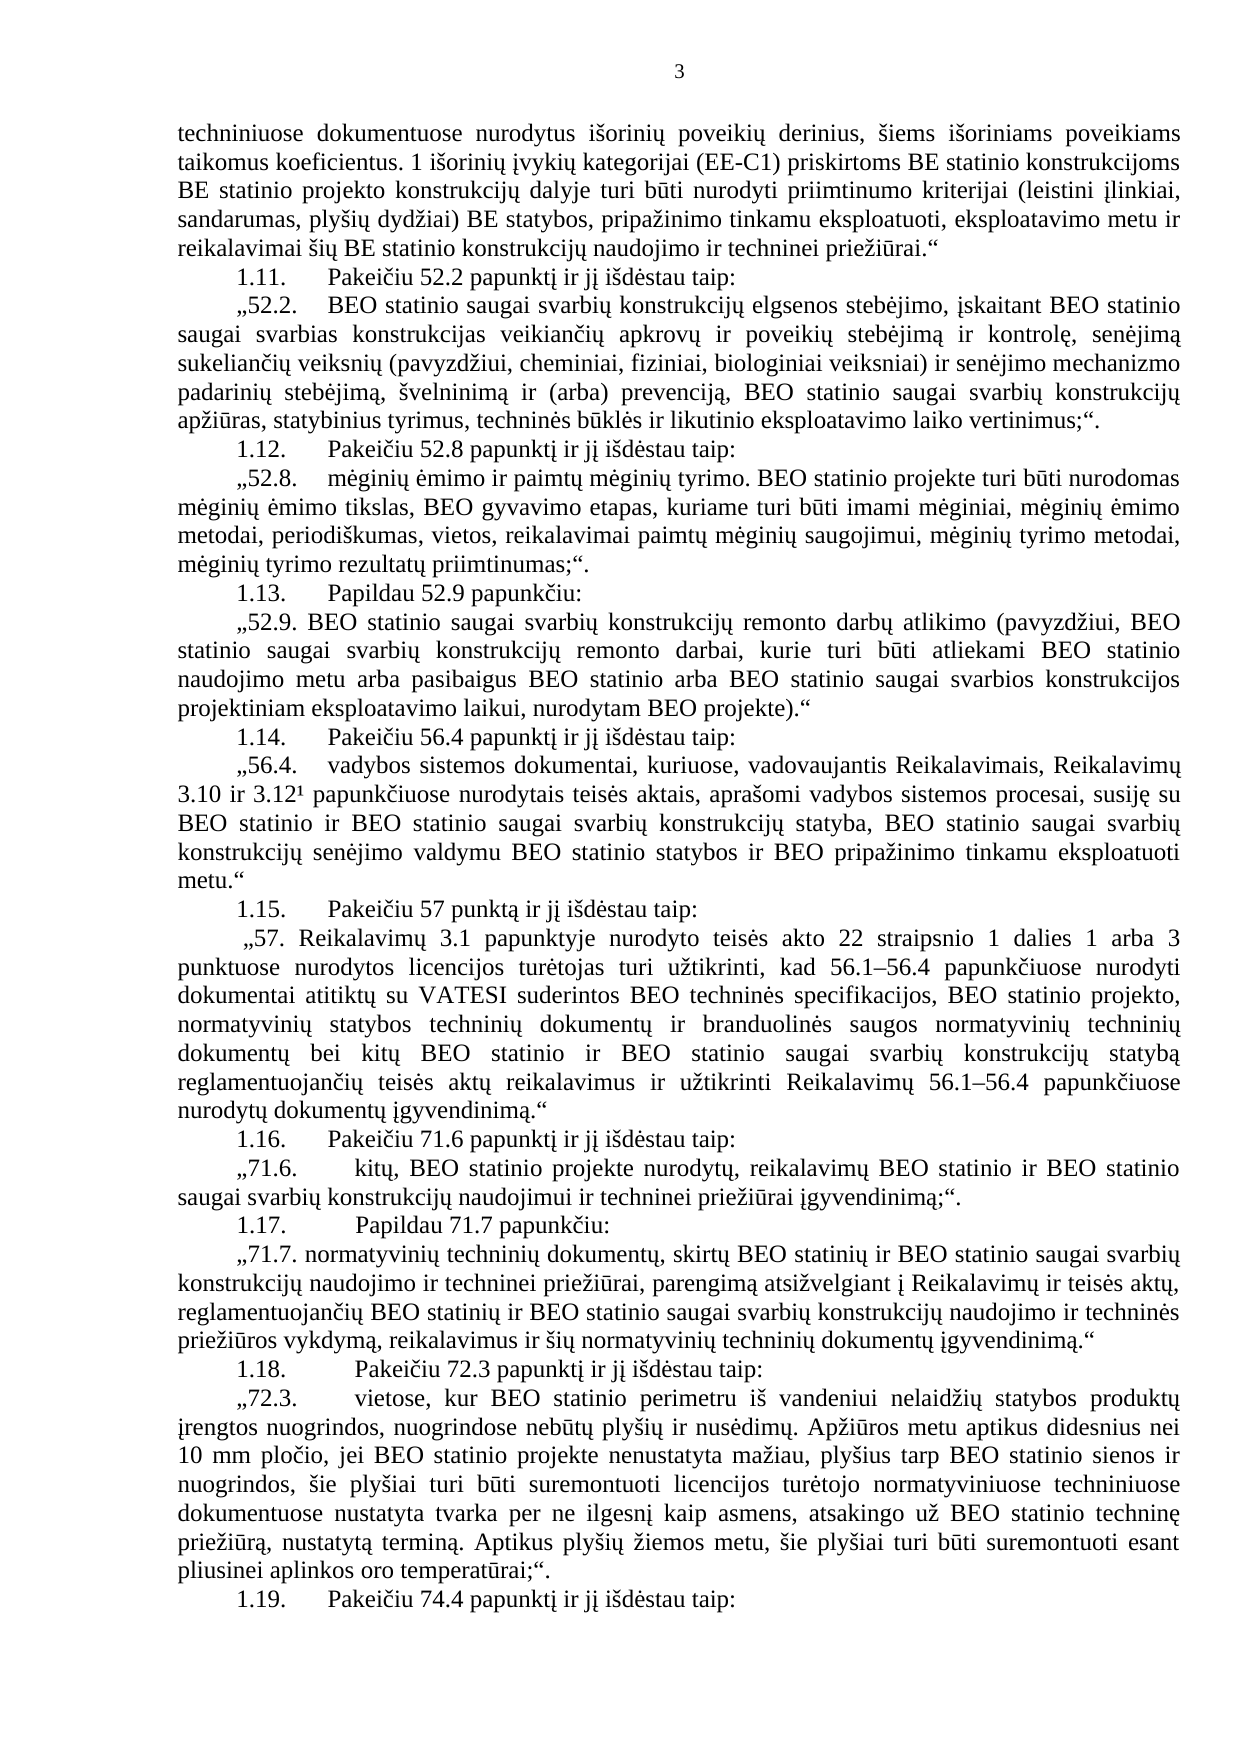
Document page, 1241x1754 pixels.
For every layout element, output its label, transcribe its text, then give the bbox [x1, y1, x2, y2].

text 1.16. Pakeičiu 71.6 papunktį ir jį išdėstau taip: [177, 1124, 1181, 1153]
text 1.14. Pakeičiu 56.4 papunktį ir jį išdėstau taip: [177, 722, 1181, 751]
text „56.4. vadybos sistemos dokumentai, kuriuose, vadovaujantis Reikalavimais, Reikalavimų 3.10 ir 3.12¹ papunkčiuose nurodytais teisės aktais, aprašomi vadybos sistemos procesai, susiję su BEO statinio ir BEO statinio saugai svarbių konstrukcijų statyba, BEO statinio saugai svarbių konstrukcijų senėjimo valdymu BEO statinio statybos ir BEO pripažinimo tinkamu eksploatuoti metu.“ [177, 751, 1181, 894]
text „71.7. normatyvinių techninių dokumentų, skirtų BEO statinių ir BEO statinio saugai svarbių konstrukcijų naudojimo ir techninei priežiūrai, parengimą atsižvelgiant į Reikalavimų ir teisės aktų, reglamentuojančių BEO statinių ir BEO statinio saugai svarbių konstrukcijų naudojimo ir techninės priežiūros vykdymą, reikalavimus ir šių normatyvinių techninių dokumentų įgyvendinimą.“ [177, 1239, 1181, 1354]
text techniniuose dokumentuose nurodytus išorinių poveikių derinius, šiems išoriniams poveikiams taikomus koeficientus. 1 išorinių įvykių kategorijai (EE-C1) priskirtoms BE statinio konstrukcijoms BE statinio projekto konstrukcijų dalyje turi būti nurodyti priimtinumo kriterijai (leistini įlinkiai, sandarumas, plyšių dydžiai) BE statybos, pripažinimo tinkamu eksploatuoti, eksploatavimo metu ir reikalavimai šių BE statinio konstrukcijų naudojimo ir techninei priežiūrai.“ [177, 118, 1181, 262]
text „57. Reikalavimų 3.1 papunktyje nurodyto teisės akto 22 straipsnio 1 dalies 1 arba 3 punktuose nurodytos licencijos turėtojas turi užtikrinti, kad 56.1–56.4 papunkčiuose nurodyti dokumentai atitiktų su VATESI suderintos BEO techninės specifikacijos, BEO statinio projekto, normatyvinių statybos techninių dokumentų ir branduolinės saugos normatyvinių techninių dokumentų bei kitų BEO statinio ir BEO statinio saugai svarbių konstrukcijų statybą reglamentuojančių teisės aktų reikalavimus ir užtikrinti Reikalavimų 56.1–56.4 papunkčiuose nurodytų dokumentų įgyvendinimą.“ [177, 923, 1181, 1124]
text „52.2. BEO statinio saugai svarbių konstrukcijų elgsenos stebėjimo, įskaitant BEO statinio saugai svarbias konstrukcijas veikiančių apkrovų ir poveikių stebėjimą ir kontrolę, senėjimą sukeliančių veiksnių (pavyzdžiui, cheminiai, fiziniai, biologiniai veiksniai) ir senėjimo mechanizmo padarinių stebėjimą, švelninimą ir (arba) prevenciją, BEO statinio saugai svarbių konstrukcijų apžiūras, statybinius tyrimus, techninės būklės ir likutinio eksploatavimo laiko vertinimus;“. [177, 291, 1181, 434]
text 1.12. Pakeičiu 52.8 papunktį ir jį išdėstau taip: [177, 434, 1181, 463]
text 1.11. Pakeičiu 52.2 papunktį ir jį išdėstau taip: [177, 262, 1181, 291]
text „52.9. BEO statinio saugai svarbių konstrukcijų remonto darbų atlikimo (pavyzdžiui, BEO statinio saugai svarbių konstrukcijų remonto darbai, kurie turi būti atliekami BEO statinio naudojimo metu arba pasibaigus BEO statinio arba BEO statinio saugai svarbios konstrukcijos projektiniam eksploatavimo laikui, nurodytam BEO projekte).“ [177, 607, 1181, 722]
text 1.15. Pakeičiu 57 punktą ir jį išdėstau taip: [177, 894, 1181, 923]
text 1.18. Pakeičiu 72.3 papunktį ir jį išdėstau taip: [177, 1354, 1181, 1383]
text „72.3. vietose, kur BEO statinio perimetru iš vandeniui nelaidžių statybos produktų įrengtos nuogrindos, nuogrindose nebūtų plyšių ir nusėdimų. Apžiūros metu aptikus didesnius nei 10 mm pločio, jei BEO statinio projekte nenustatyta mažiau, plyšius tarp BEO statinio sienos ir nuogrindos, šie plyšiai turi būti suremontuoti licencijos turėtojo normatyviniuose techniniuose dokumentuose nustatyta tvarka per ne ilgesnį kaip asmens, atsakingo už BEO statinio techninę priežiūrą, nustatytą terminą. Aptikus plyšių žiemos metu, šie plyšiai turi būti suremontuoti esant pliusinei aplinkos oro temperatūrai;“. [177, 1383, 1181, 1584]
text „71.6. kitų, BEO statinio projekte nurodytų, reikalavimų BEO statinio ir BEO statinio saugai svarbių konstrukcijų naudojimui ir techninei priežiūrai įgyvendinimą;“. [177, 1153, 1181, 1211]
text „52.8. mėginių ėmimo ir paimtų mėginių tyrimo. BEO statinio projekte turi būti nurodomas mėginių ėmimo tikslas, BEO gyvavimo etapas, kuriame turi būti imami mėginiai, mėginių ėmimo metodai, periodiškumas, vietos, reikalavimai paimtų mėginių saugojimui, mėginių tyrimo metodai, mėginių tyrimo rezultatų priimtinumas;“. [177, 463, 1181, 578]
text 1.17. Papildau 71.7 papunkčiu: [236, 1211, 1181, 1239]
text 1.19. Pakeičiu 74.4 papunktį ir jį išdėstau taip: [177, 1584, 1181, 1613]
text 1.13. Papildau 52.9 papunkčiu: [177, 578, 1181, 607]
